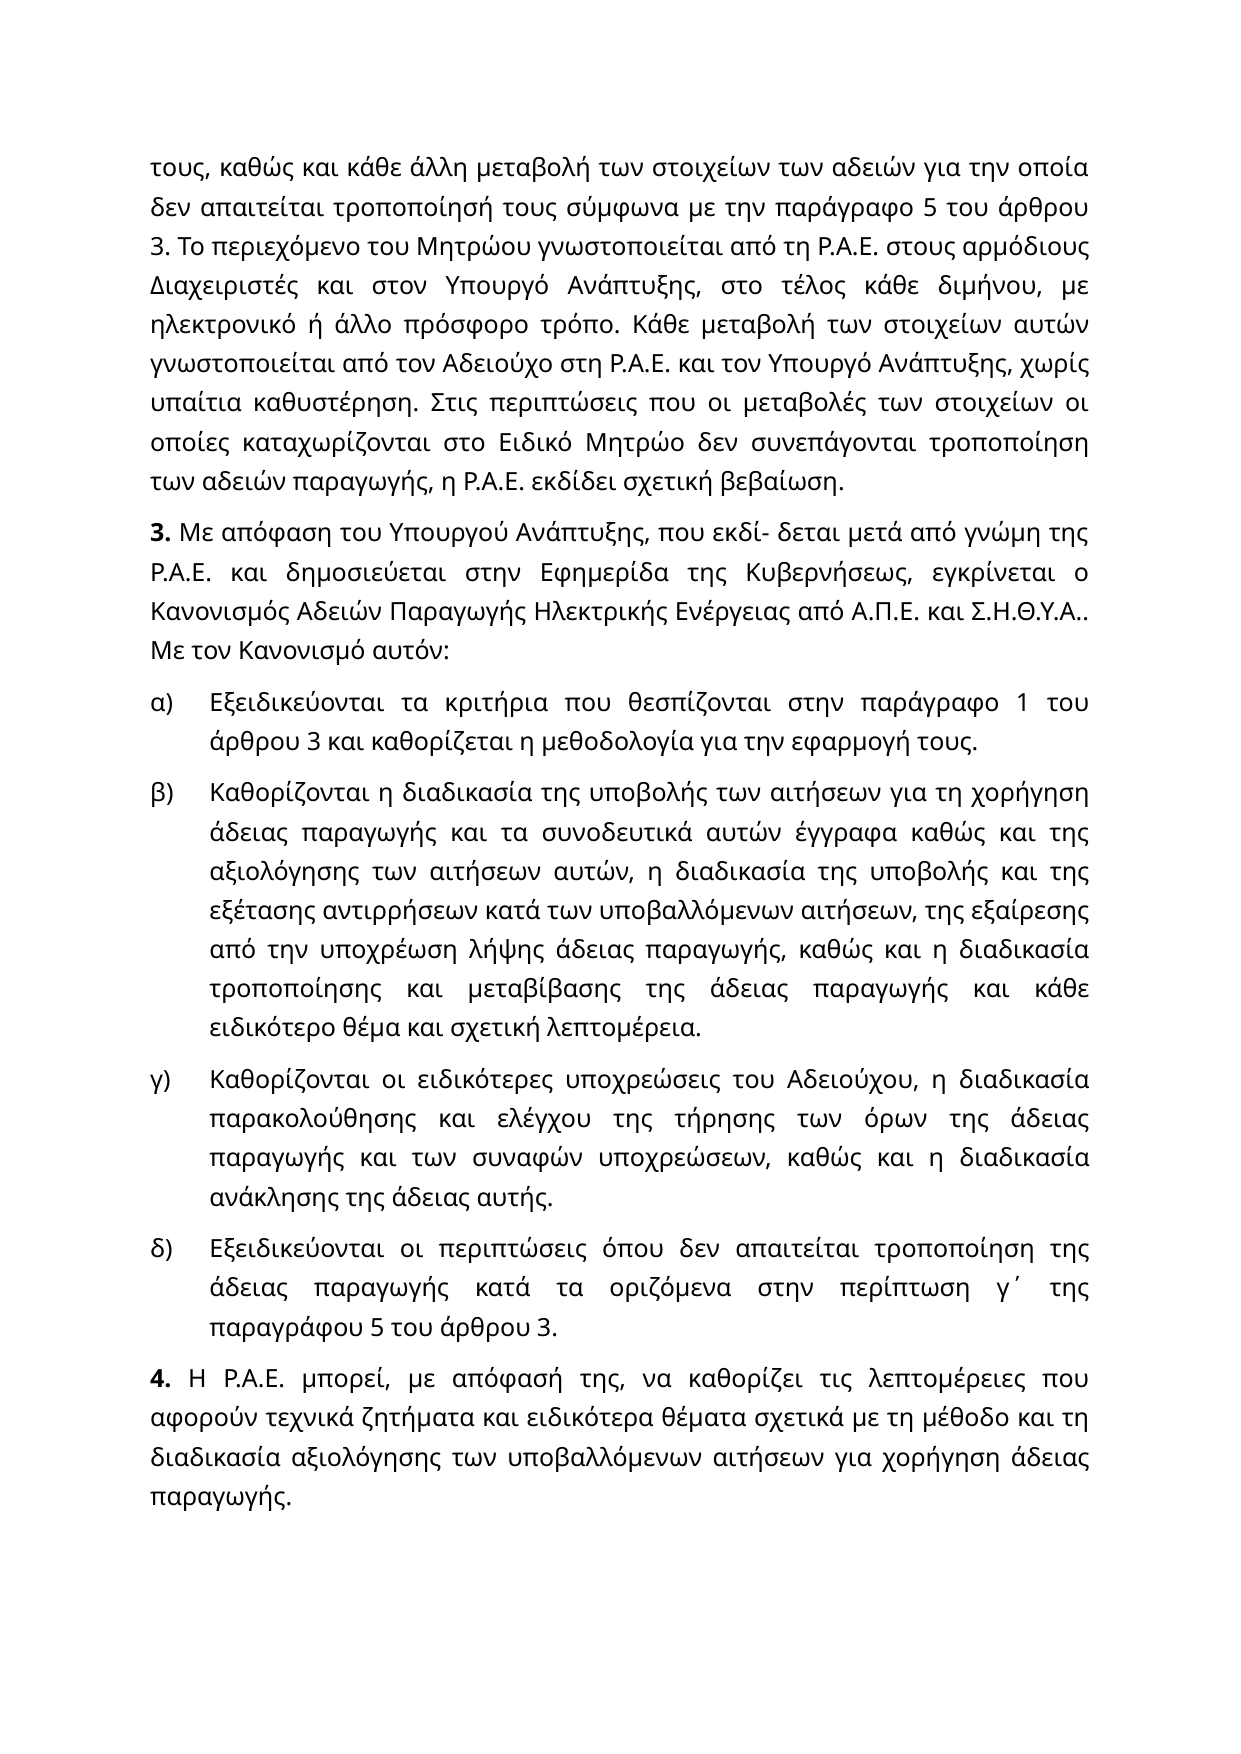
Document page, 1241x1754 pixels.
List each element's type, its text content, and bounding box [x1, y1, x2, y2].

text 3. Με απόφαση του Υπουργού Ανάπτυξης, που εκδί- δεται μετά από γνώμη της Ρ.Α.Ε. και δημοσιεύεται στην Εφημερίδα της Κυβερνήσεως, εγκρίνεται ο Κανονισμός Αδειών Παραγωγής Ηλεκτρικής Ενέργειας από Α.Π.Ε. και Σ.Η.Θ.Υ.Α.. Με τον Κανονισμό αυτόν: [150, 515, 1090, 667]
list β) Καθορίζονται η διαδικασία της υποβολής των αιτήσεων για τη χορήγηση άδειας παραγωγής και τα συνοδευτικά αυτών έγγραφα καθώς και της αξιολόγησης των αιτήσεων αυτών, η διαδικασία της υποβολής και της εξέτασης αντιρρήσεων κατά των υποβαλλόμενων αιτήσεων, της εξαίρεσης από την υποχρέωση λήψης άδειας παραγωγής, καθώς και η διαδικασία τροποποίησης και μεταβίβασης της άδειας παραγωγής και κάθε ειδικότερο θέμα και σχετική λεπτομέρεια. [150, 775, 1090, 1044]
list α) Εξειδικεύονται τα κριτήρια που θεσπίζονται στην παράγραφο 1 του άρθρου 3 και καθορίζεται η μεθοδολογία για την εφαρμογή τους. [150, 684, 1090, 757]
text 4. Η Ρ.Α.Ε. μπορεί, με απόφασή της, να καθορίζει τις λεπτομέρειες που αφορούν τεχνικά ζητήματα και ειδικότερα θέματα σχετικά με τη μέθοδο και τη διαδικασία αξιολόγησης των υποβαλλόμενων αιτήσεων για χορήγηση άδειας παραγωγής. [150, 1361, 1090, 1512]
list γ) Καθορίζονται οι ειδικότερες υποχρεώσεις του Αδειούχου, η διαδικασία παρακολούθησης και ελέγχου της τήρησης των όρων της άδειας παραγωγής και των συναφών υποχρεώσεων, καθώς και η διαδικασία ανάκλησης της άδειας αυτής. [150, 1062, 1090, 1213]
text τους, καθώς και κάθε άλλη μεταβολή των στοιχείων των αδειών για την οποία δεν απαιτείται τροποποίησή τους σύμφωνα με την παράγραφο 5 του άρθρου 3. Το περιεχόμενο του Mητρώου γνωστοποιείται από τη Ρ.Α.Ε. στους αρμόδιους Διαχειριστές και στον Υπουργό Ανάπτυξης, στο τέλος κάθε διμήνου, με ηλεκτρονικό ή άλλο πρόσφορο τρόπο. Κάθε μεταβολή των στοιχείων αυτών γνωστοποιείται από τον Αδειούχο στη Ρ.Α.Ε. και τον Υπουργό Ανάπτυξης, χωρίς υπαίτια καθυστέρηση. Στις περιπτώσεις που οι μεταβολές των στοιχείων οι οποίες καταχωρίζονται στο Ειδικό Μητρώο δεν συνεπάγονται τροποποίηση των αδειών παραγωγής, η Ρ.Α.Ε. εκδίδει σχετική βεβαίωση. [150, 150, 1090, 497]
list δ) Εξειδικεύονται οι περιπτώσεις όπου δεν απαιτείται τροποποίηση της άδειας παραγωγής κατά τα οριζόμενα στην περίπτωση γ΄ της παραγράφου 5 του άρθρου 3. [150, 1231, 1090, 1343]
